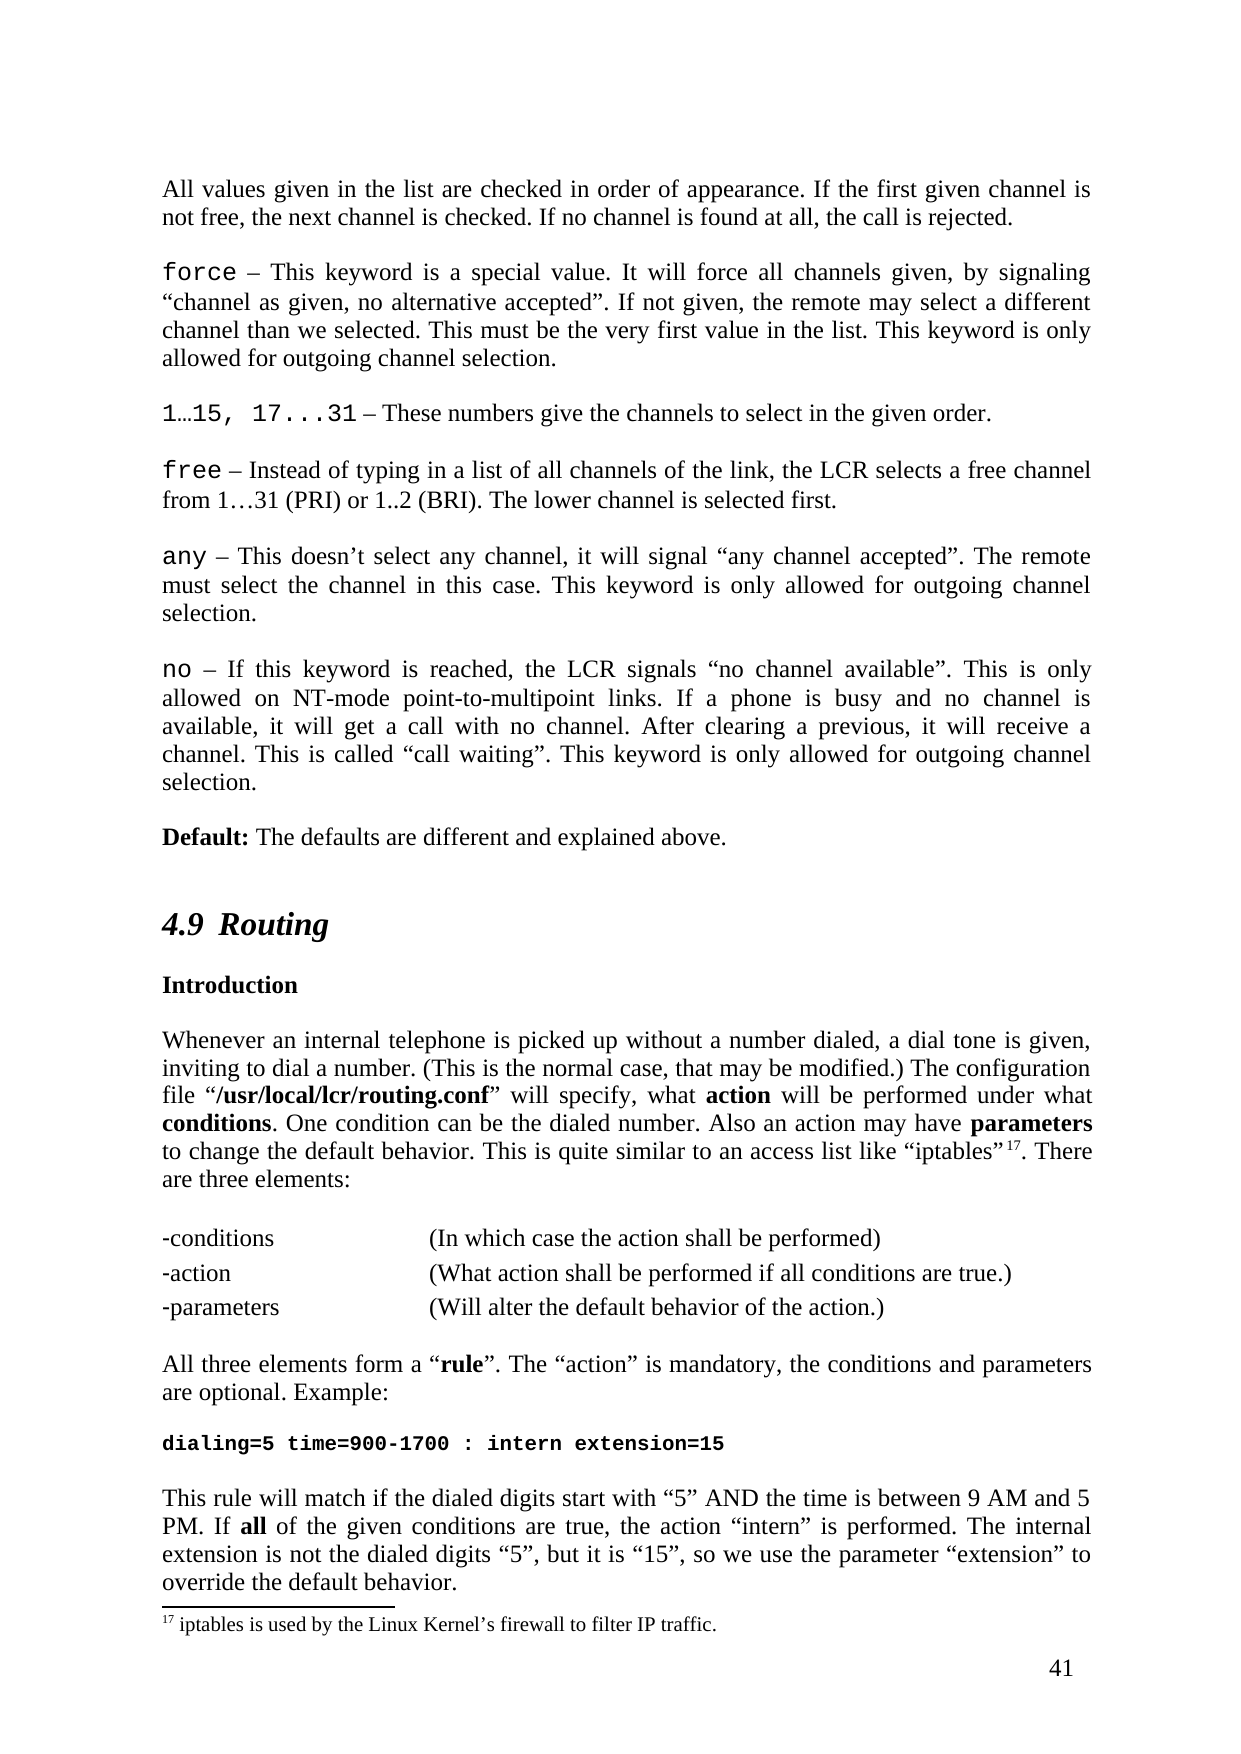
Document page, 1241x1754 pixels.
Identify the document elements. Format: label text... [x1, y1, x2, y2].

text Whenever an internal telephone is picked up without a number dialed, a dial tone is given, inviting to dial a number. (This is the normal case, that may be modified.) The configuration file “/usr/local/lcr/routing.conf” will specify, what action will be performed under what conditions. One condition can be the dialed number. Also an action may have parameters to change the default behavior. This is quite similar to an access list like “iptables”. There are three elements: [162, 1026, 1092, 1192]
text any – This doesn’t select any channel, it will signal “any channel accepted”. The remote must select the channel in this case. This keyword is only allowed for outgoing channel selection. [162, 542, 1092, 627]
text force – This keyword is a special value. It will force all channels given, by signaling “channel as given, no alternative accepted”. If not given, the remote may select a different channel than we selected. This must be the very first value in the list. This keyword is only allowed for outgoing channel selection. [162, 258, 1092, 371]
list dialing=5 time=900-1700 : intern extension=15 [162, 1433, 1092, 1457]
text All values given in the list are checked in order of appearance. If the first given channel is not free, the next channel is checked. If no channel is found at all, the call is rejected. [162, 175, 1092, 231]
text Default: The defaults are different and explained above. [162, 823, 1092, 851]
list conditions (In which case the action shall be performed) [162, 1220, 1092, 1254]
list This rule will match if the dialed digits start with “5” AND the time is between 9 AM and 5 PM. If all of the given conditions are true, the action “intern” is performed. The internal extension is not the dialed digits “5”, but it is “15”, so we use the parameter “extension” to override the default behavior. [162, 1484, 1092, 1595]
subtitle Introduction [162, 971, 1092, 998]
list action (What action shall be performed if all conditions are true.) [162, 1254, 1092, 1288]
text 1…15, 17...31 – These numbers give the channels to select in the given order. [162, 399, 1092, 429]
list parameters (Will alter the default behavior of the action.) [162, 1288, 1092, 1322]
text no – If this keyword is reached, the LCR signals “no channel available”. This is only allowed on NT-mode point-to-multipoint links. If a phone is busy and no channel is available, it will get a call with no channel. After clearing a previous, it will receive a channel. This is called “call waiting”. This keyword is only allowed for outgoing channel selection. [162, 655, 1092, 795]
text 4.9 Routing [162, 906, 1092, 943]
text free – Instead of typing in a list of all channels of the link, the LCR selects a free channel from 1…31 (PRI) or 1..2 (BRI). The lower channel is selected first. [162, 457, 1092, 514]
text iptables is used by the Linux Kernel’s firewall to filter IP traffic. [162, 1613, 1092, 1636]
list All three elements form a “rule”. The “action” is mandatory, the conditions and parameters are optional. Example: [162, 1350, 1092, 1405]
